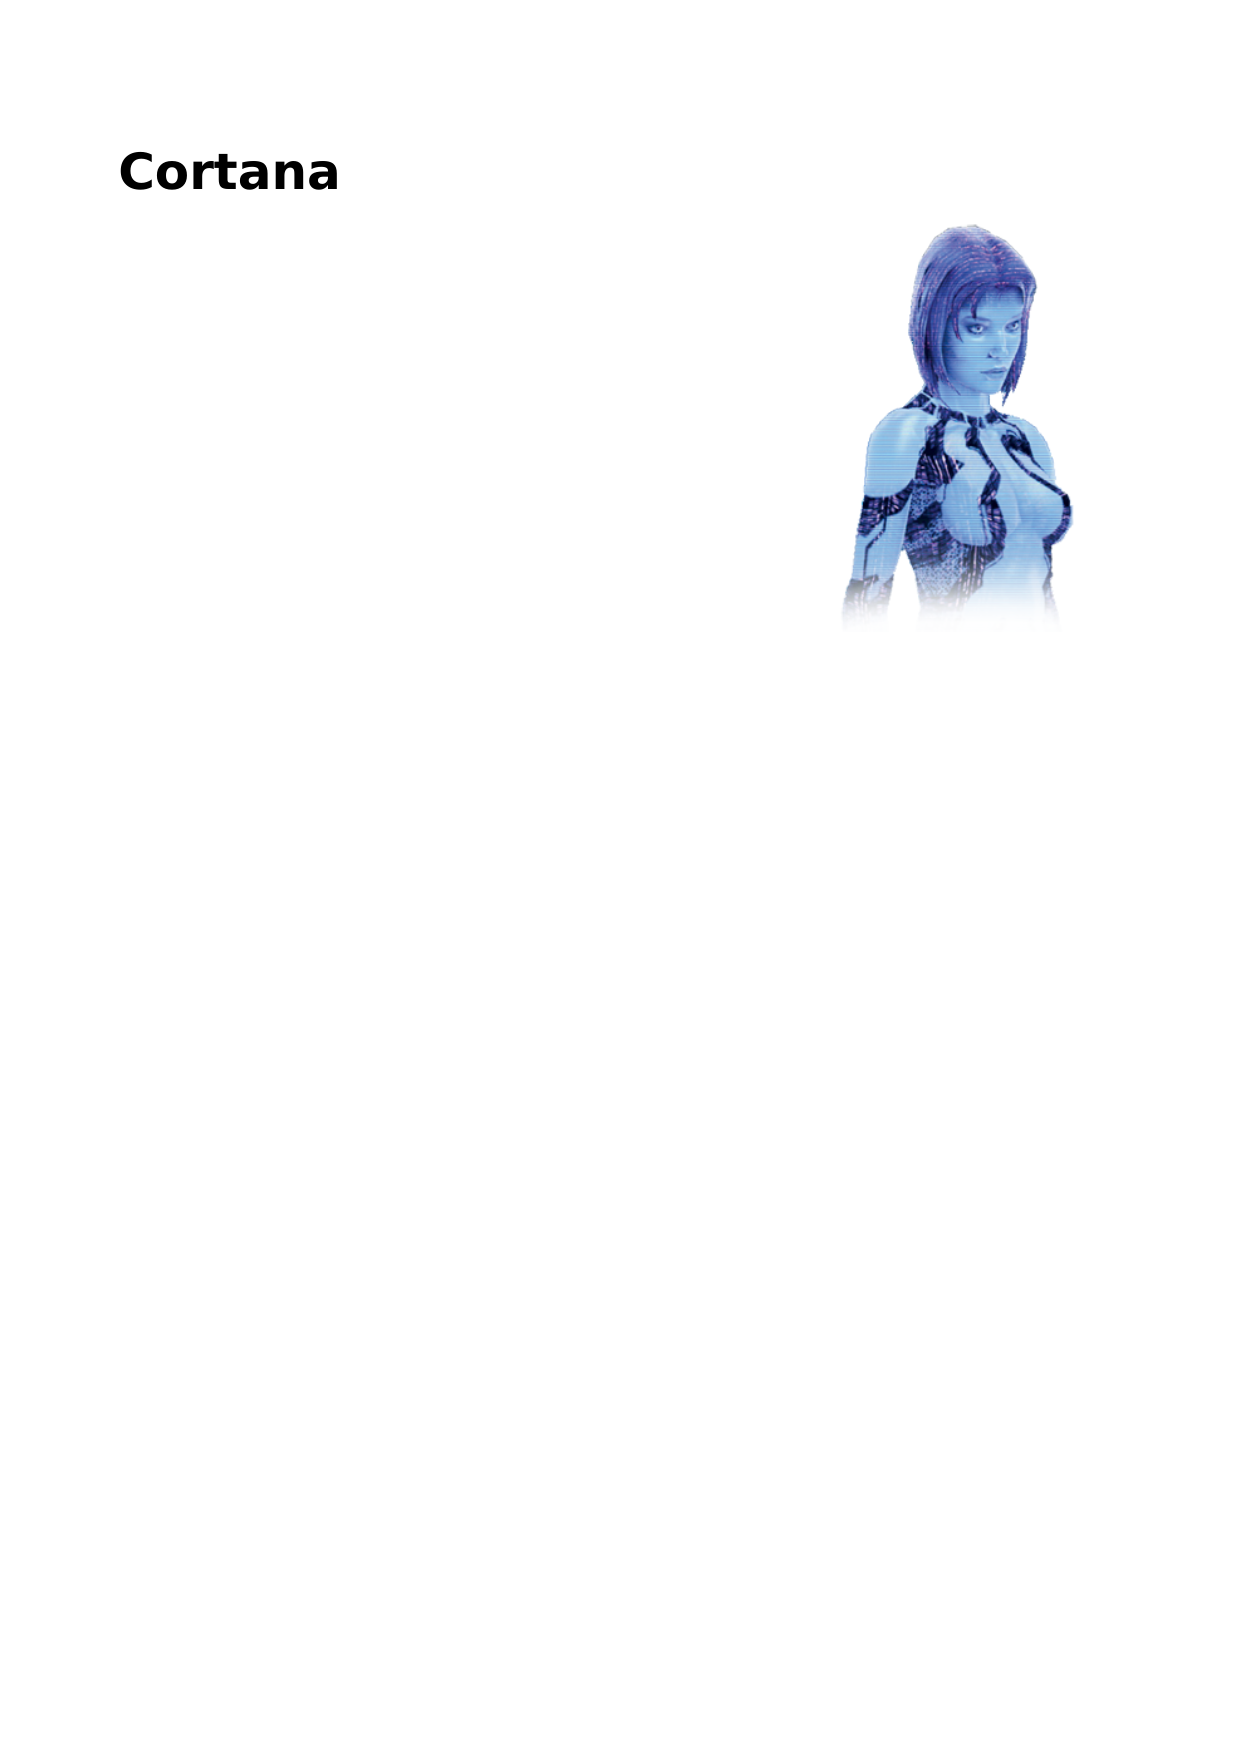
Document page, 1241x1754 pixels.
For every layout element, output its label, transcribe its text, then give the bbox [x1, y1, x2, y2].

picture [809, 213, 1123, 632]
subtitle Cortana [118, 143, 1122, 201]
